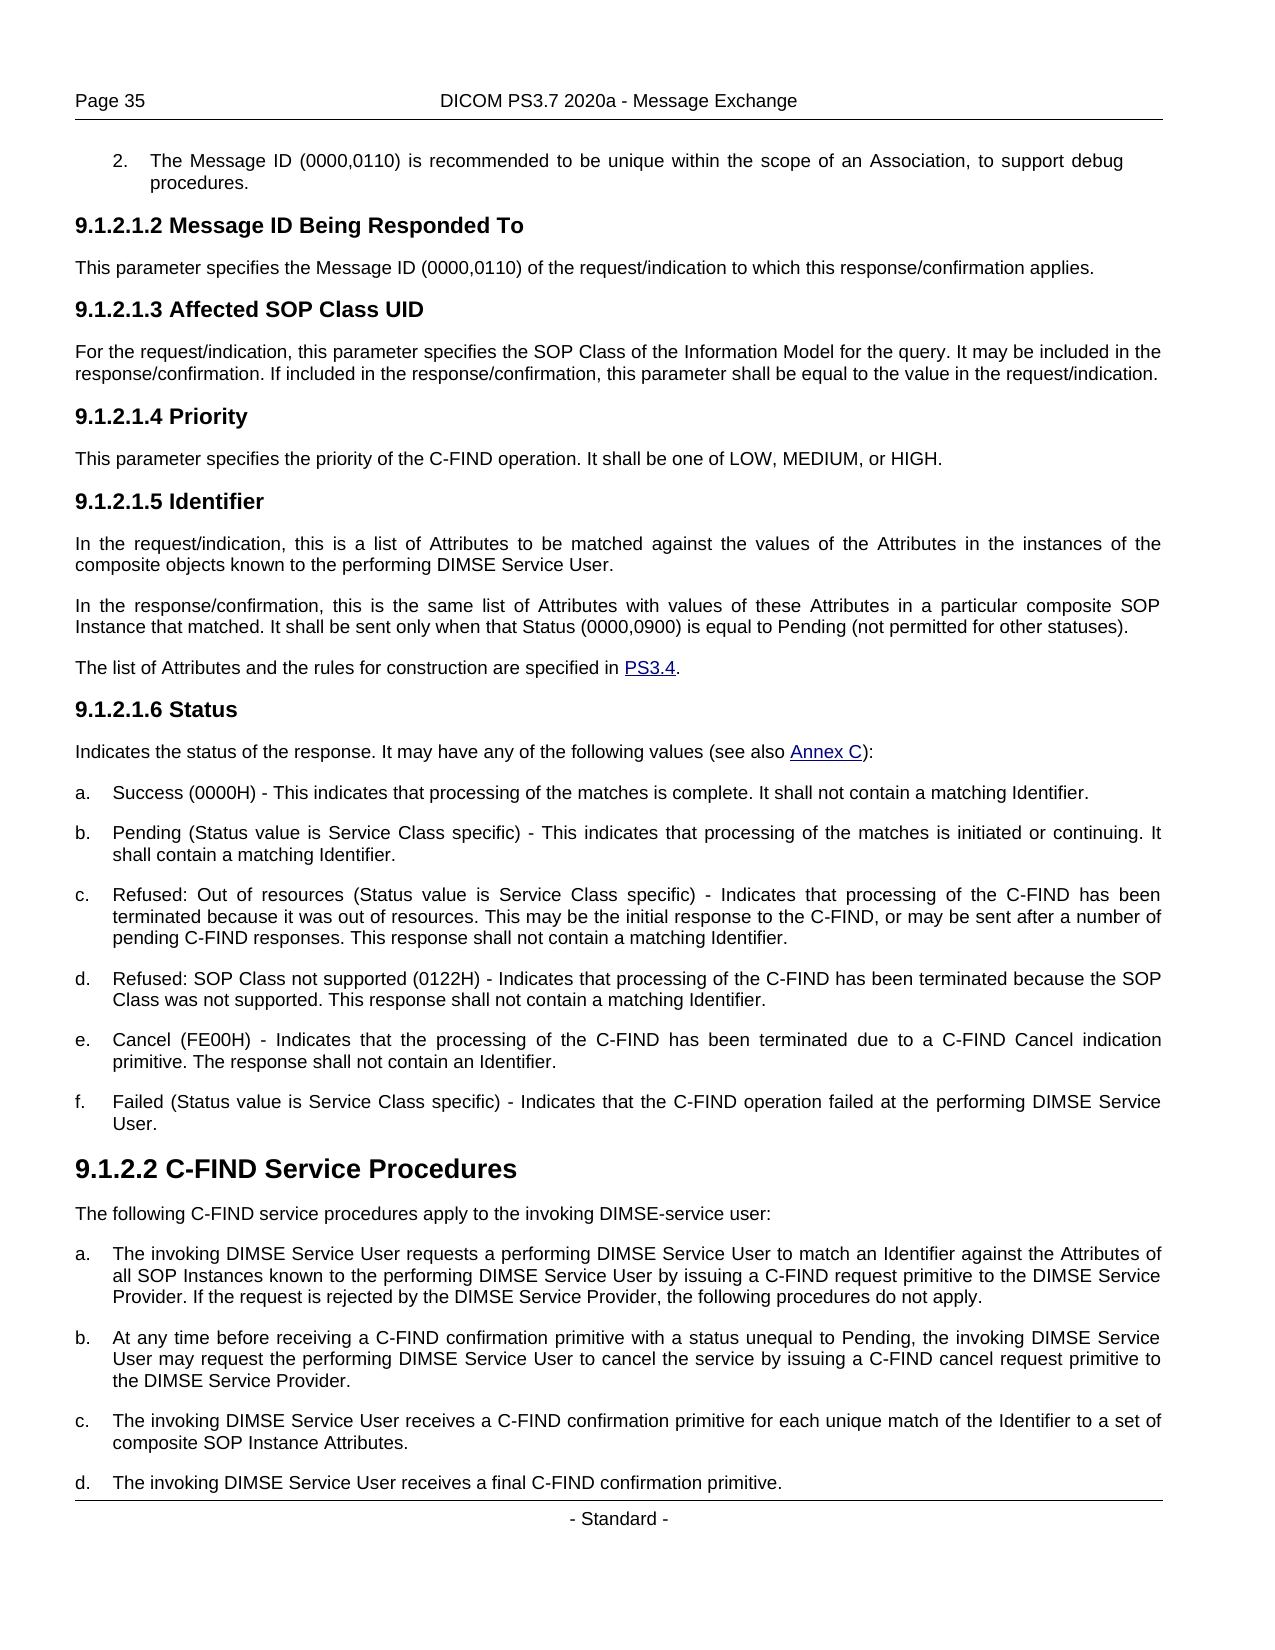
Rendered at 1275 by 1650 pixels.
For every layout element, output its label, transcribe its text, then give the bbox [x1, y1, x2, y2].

text 9.1.2.1.6 Status [75, 697, 1162, 723]
text 9.1.2.2 C-FIND Service Procedures [75, 1153, 1162, 1184]
text a. Success (0000H) - This indicates that processing of the matches is complete. It shall not contain a matching Identifier. [75, 782, 1162, 803]
text Indicates the status of the response. It may have any of the following values (see also Annex C): [75, 741, 1162, 763]
text b. At any time before receiving a C-FIND confirmation primitive with a status unequal to Pending, the invoking DIMSE Service User may request the performing DIMSE Service User to cancel the service by issuing a C-FIND cancel request primitive to the DIMSE Service Provider. [75, 1327, 1162, 1391]
text c. Refused: Out of resources (Status value is Service Class specific) - Indicates that processing of the C-FIND has been terminated because it was out of resources. This may be the initial response to the C-FIND, or may be sent after a number of pending C-FIND responses. This response shall not contain a matching Identifier. [75, 884, 1162, 948]
text 9.1.2.1.5 Identifier [75, 488, 1162, 514]
text In the response/confirmation, this is the same list of Attributes with values of these Attributes in a particular composite SOP Instance that matched. It shall be sent only when that Status (0000,0900) is equal to Pending (not permitted for other statuses). [75, 594, 1162, 638]
text The following C-FIND service procedures apply to the invoking DIMSE-service user: [75, 1203, 1162, 1224]
text c. The invoking DIMSE Service User receives a C-FIND confirmation primitive for each unique match of the Identifier to a set of composite SOP Instance Attributes. [75, 1410, 1162, 1453]
text In the request/indication, this is a list of Attributes to be matched against the values of the Attributes in the instances of the composite objects known to the performing DIMSE Service User. [75, 533, 1162, 576]
text 2. The Message ID (0000,0110) is recommended to be unique within the scope of an Association, to support debug procedures. [112, 150, 1125, 193]
text 9.1.2.1.3 Affected SOP Class UID [75, 297, 1162, 323]
text a. The invoking DIMSE Service User requests a performing DIMSE Service User to match an Identifier against the Attributes of all SOP Instances known to the performing DIMSE Service User by issuing a C-FIND request primitive to the DIMSE Service Provider. If the request is rejected by the DIMSE Service Provider, the following procedures do not apply. [75, 1243, 1162, 1308]
text This parameter specifies the priority of the C-FIND operation. It shall be one of LOW, MEDIUM, or HIGH. [75, 448, 1162, 469]
text The list of Attributes and the rules for construction are specified in PS3.4. [75, 656, 1162, 678]
text This parameter specifies the Message ID (0000,0110) of the request/indication to which this response/confirmation applies. [75, 256, 1162, 278]
text f. Failed (Status value is Service Class specific) - Indicates that the C-FIND operation failed at the performing DIMSE Service User. [75, 1091, 1162, 1134]
text e. Cancel (FE00H) - Indicates that the processing of the C-FIND has been terminated due to a C-FIND Cancel indication primitive. The response shall not contain an Identifier. [75, 1029, 1162, 1072]
text For the request/indication, this parameter specifies the SOP Class of the Information Model for the query. It may be included in the response/confirmation. If included in the response/confirmation, this parameter shall be equal to the value in the request/indication. [75, 341, 1162, 384]
text 9.1.2.1.2 Message ID Being Responded To [75, 212, 1162, 238]
text b. Pending (Status value is Service Class specific) - This indicates that processing of the matches is initiated or continuing. It shall contain a matching Identifier. [75, 822, 1162, 865]
text 9.1.2.1.4 Priority [75, 403, 1162, 429]
text d. The invoking DIMSE Service User receives a final C-FIND confirmation primitive. [75, 1472, 1162, 1493]
text d. Refused: SOP Class not supported (0122H) - Indicates that processing of the C-FIND has been terminated because the SOP Class was not supported. This response shall not contain a matching Identifier. [75, 967, 1162, 1010]
